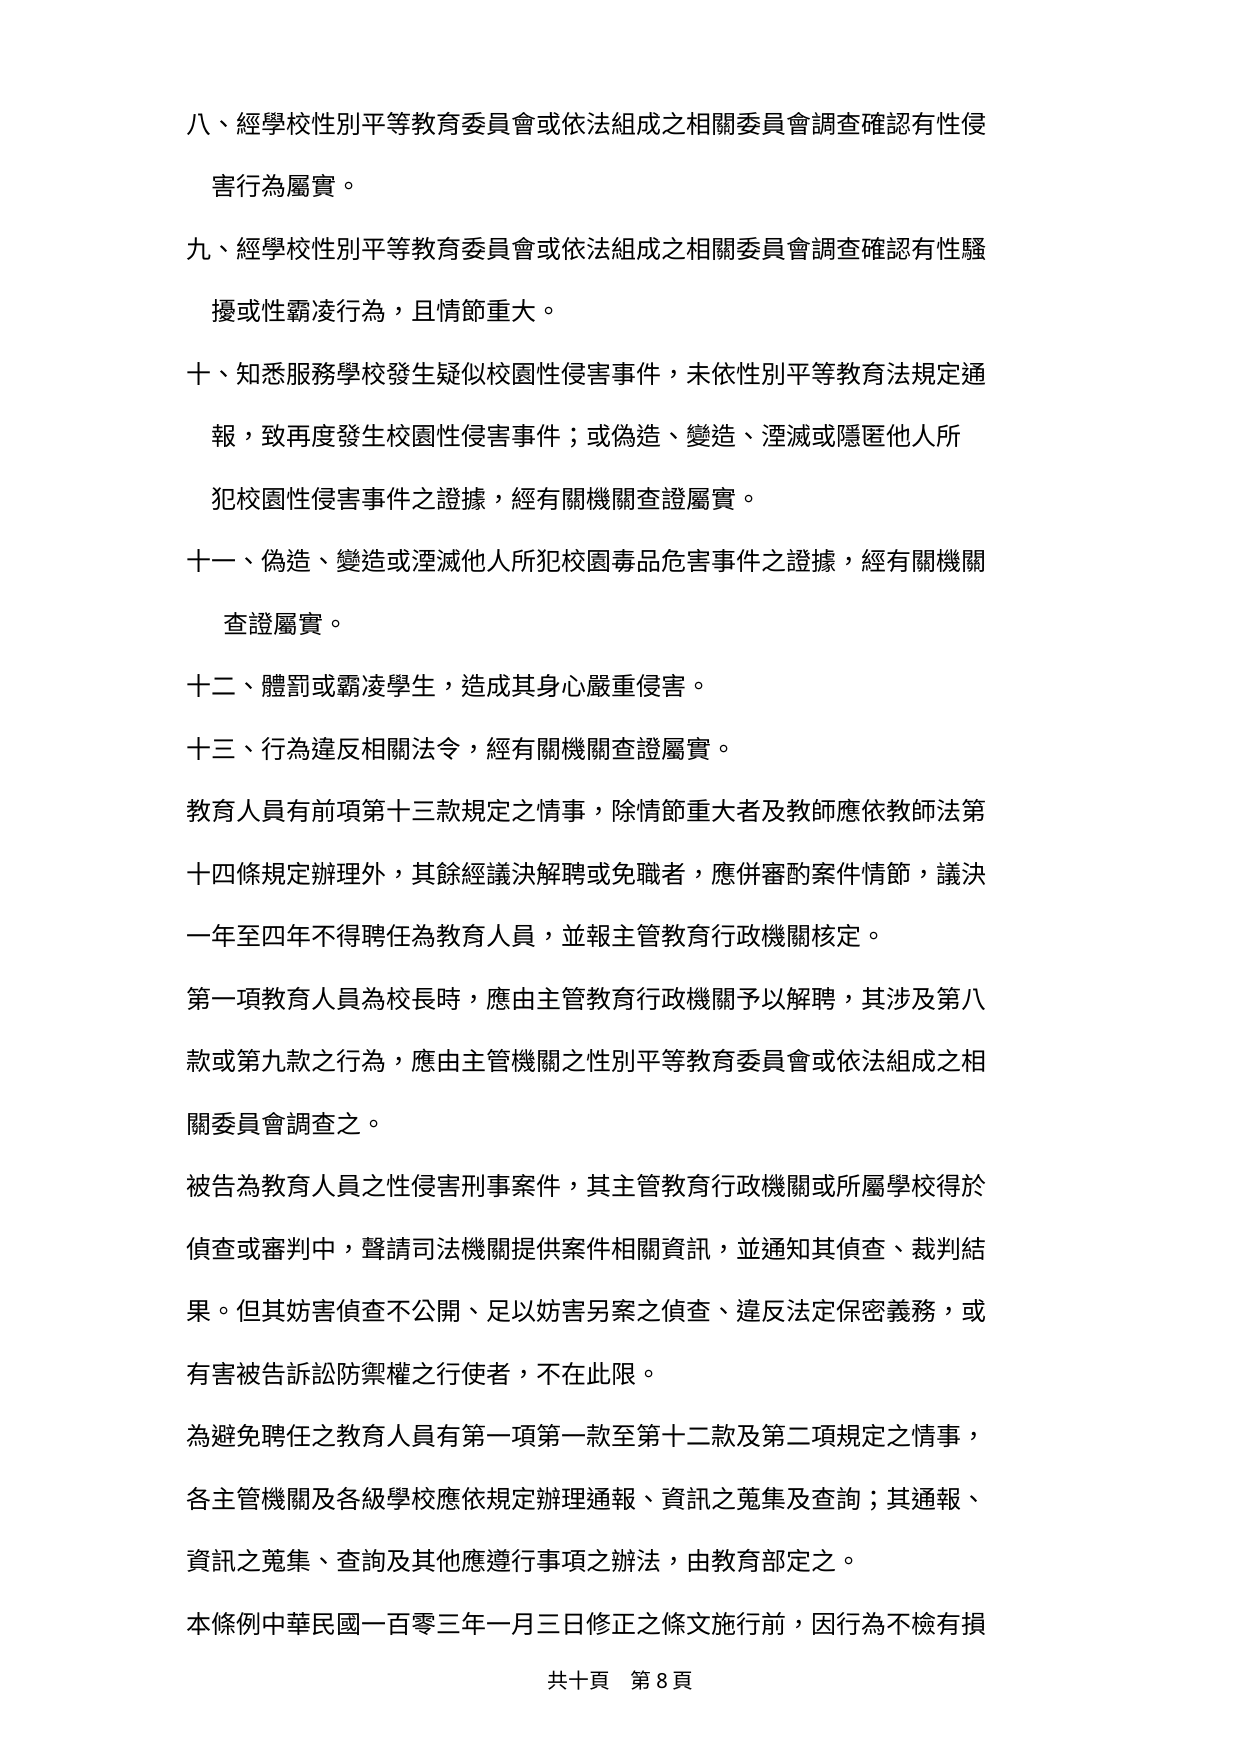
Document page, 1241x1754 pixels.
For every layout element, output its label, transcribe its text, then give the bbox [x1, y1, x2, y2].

text 九、經學校性別平等教育委員會或依法組成之相關委員會調查確認有性騷 [75, 206, 1165, 268]
text 犯校園性侵害事件之證據，經有關機關查證屬實。 [75, 456, 1165, 518]
text 查證屬實。 [75, 581, 1165, 643]
text 十一、偽造、變造或湮滅他人所犯校園毒品危害事件之證據，經有關機關 [75, 518, 1165, 581]
text 十三、行為違反相關法令，經有關機關查證屬實。 [75, 706, 1165, 768]
text 十、知悉服務學校發生疑似校園性侵害事件，未依性別平等教育法規定通 [75, 331, 1165, 393]
text 教育人員有前項第十三款規定之情事，除情節重大者及教師應依教師法第 [75, 768, 1165, 831]
text 第一項教育人員為校長時，應由主管教育行政機關予以解聘，其涉及第八 [75, 956, 1165, 1018]
text 十四條規定辦理外，其餘經議決解聘或免職者，應併審酌案件情節，議決 [75, 831, 1165, 893]
text 關委員會調查之。 [75, 1081, 1165, 1143]
text 資訊之蒐集、查詢及其他應遵行事項之辦法，由教育部定之。 [75, 1518, 1165, 1581]
text 被告為教育人員之性侵害刑事案件，其主管教育行政機關或所屬學校得於 [75, 1143, 1165, 1206]
text 偵查或審判中，聲請司法機關提供案件相關資訊，並通知其偵查、裁判結 [75, 1206, 1165, 1268]
text 果。但其妨害偵查不公開、足以妨害另案之偵查、違反法定保密義務，或 [75, 1268, 1165, 1331]
text 各主管機關及各級學校應依規定辦理通報、資訊之蒐集及查詢；其通報、 [75, 1456, 1165, 1518]
text 為避免聘任之教育人員有第一項第一款至第十二款及第二項規定之情事， [75, 1393, 1165, 1456]
text 八、經學校性別平等教育委員會或依法組成之相關委員會調查確認有性侵 [75, 81, 1165, 143]
text 有害被告訴訟防禦權之行使者，不在此限。 [75, 1331, 1165, 1393]
text 害行為屬實。 [75, 143, 1165, 206]
text 十二、體罰或霸凌學生，造成其身心嚴重侵害。 [75, 643, 1165, 706]
text 擾或性霸凌行為，且情節重大。 [75, 268, 1165, 331]
text 本條例中華民國一百零三年一月三日修正之條文施行前，因行為不檢有損 [75, 1581, 1165, 1643]
text 一年至四年不得聘任為教育人員，並報主管教育行政機關核定。 [75, 893, 1165, 956]
text 款或第九款之行為，應由主管機關之性別平等教育委員會或依法組成之相 [75, 1018, 1165, 1081]
text 報，致再度發生校園性侵害事件；或偽造、變造、湮滅或隱匿他人所 [75, 393, 1165, 456]
